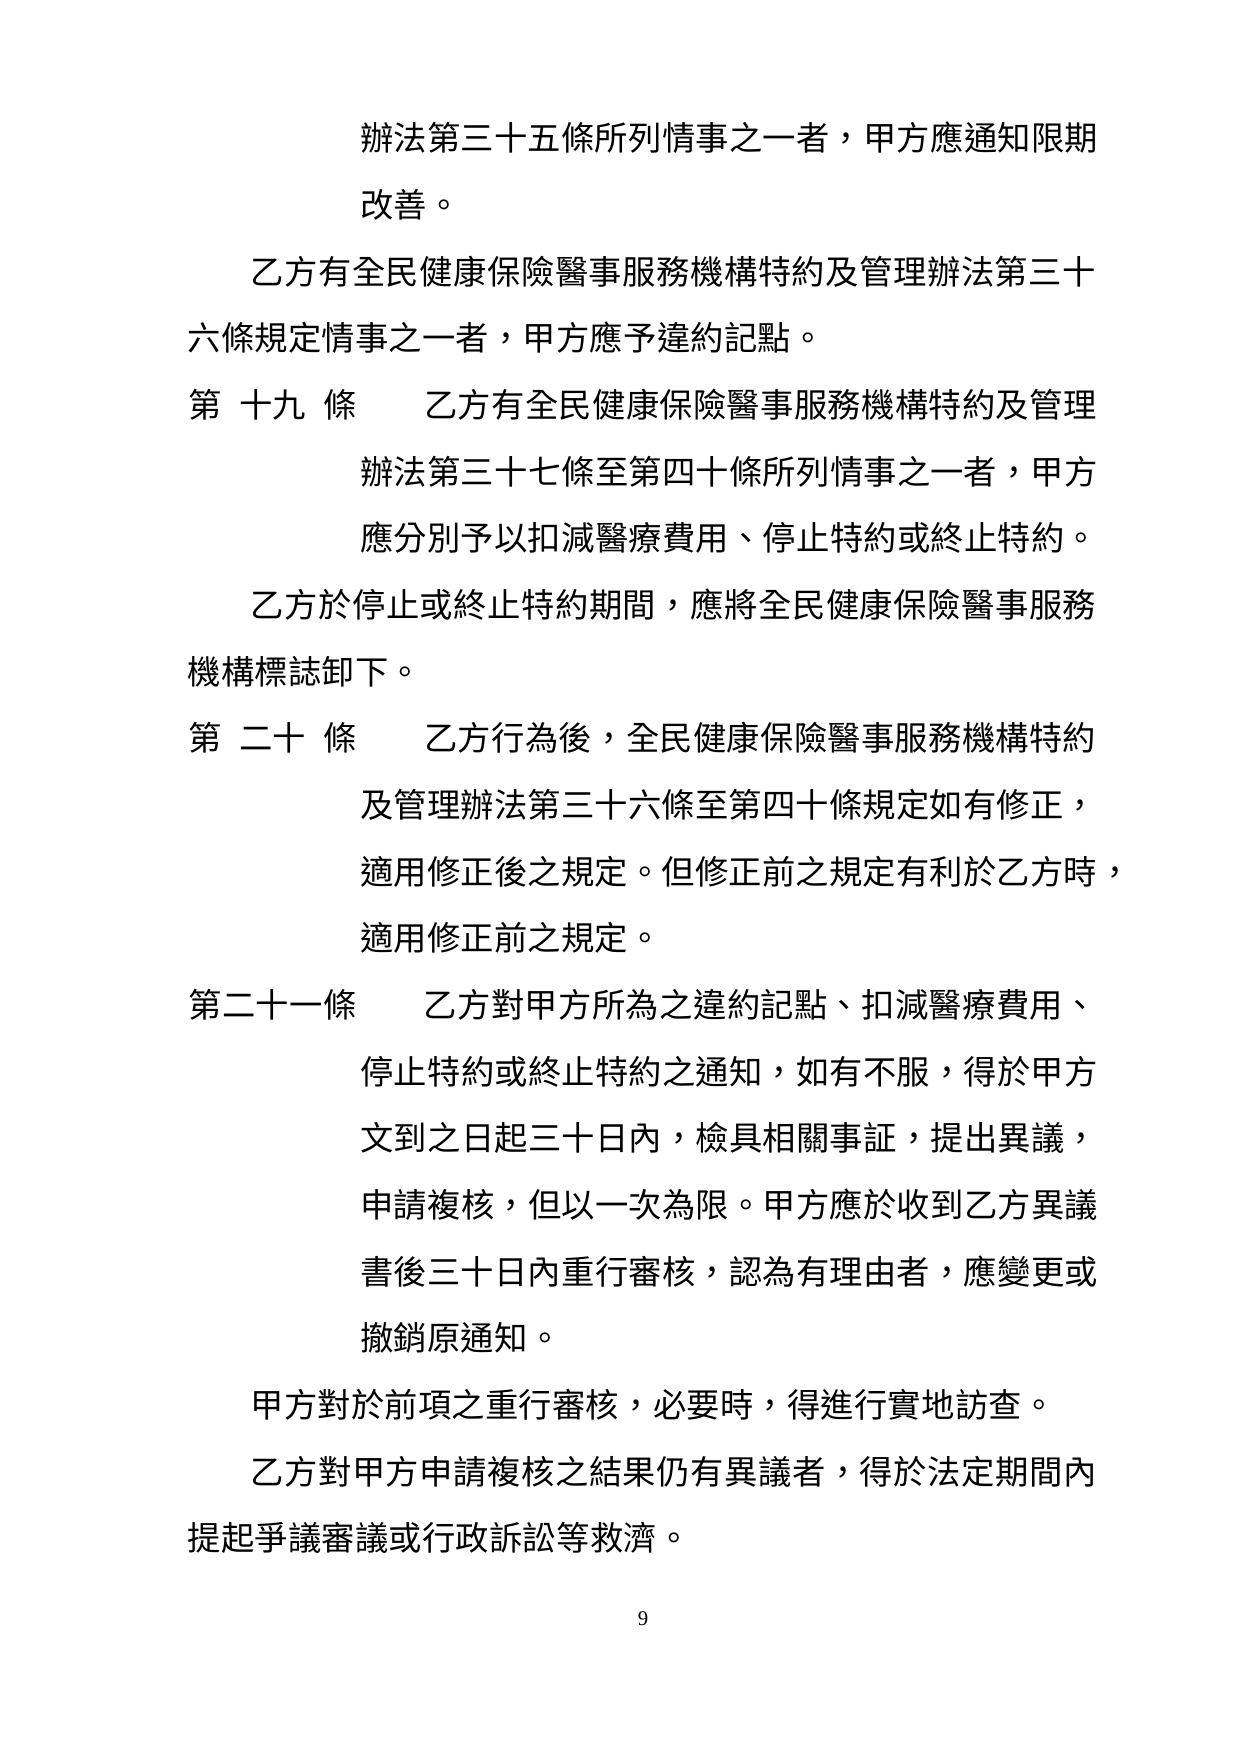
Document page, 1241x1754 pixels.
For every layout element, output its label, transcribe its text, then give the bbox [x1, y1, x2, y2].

text 甲方對於前項之重行審核，必要時，得進行實地訪查。 [187, 1364, 1098, 1431]
text 第二十一條 乙方對甲方所為之違約記點、扣減醫療費用、停止特約或終止特約之通知，如有不服，得於甲方文到之日起三十日內，檢具相關事証，提出異議，申請複核，但以一次為限。甲方應於收到乙方異議書後三十日內重行審核，認為有理由者，應變更或撤銷原通知。 [188, 964, 1098, 1364]
text 乙方於停止或終止特約期間，應將全民健康保險醫事服務機構標誌卸下。 [187, 564, 1098, 697]
text 第 二十 條 乙方行為後，全民健康保險醫事服務機構特約及管理辦法第三十六條至第四十條規定如有修正，適用修正後之規定。但修正前之規定有利於乙方時，適用修正前之規定。 [188, 697, 1098, 964]
text 乙方對甲方申請複核之結果仍有異議者，得於法定期間內提起爭議審議或行政訴訟等救濟。 [187, 1431, 1098, 1564]
text 第 十九 條 乙方有全民健康保險醫事服務機構特約及管理辦法第三十七條至第四十條所列情事之一者，甲方應分別予以扣減醫療費用、停止特約或終止特約。 [188, 364, 1098, 564]
text 乙方有全民健康保險醫事服務機構特約及管理辦法第三十六條規定情事之一者，甲方應予違約記點。 [187, 231, 1098, 364]
text 辦法第三十五條所列情事之一者，甲方應通知限期改善。 [188, 97, 1098, 231]
